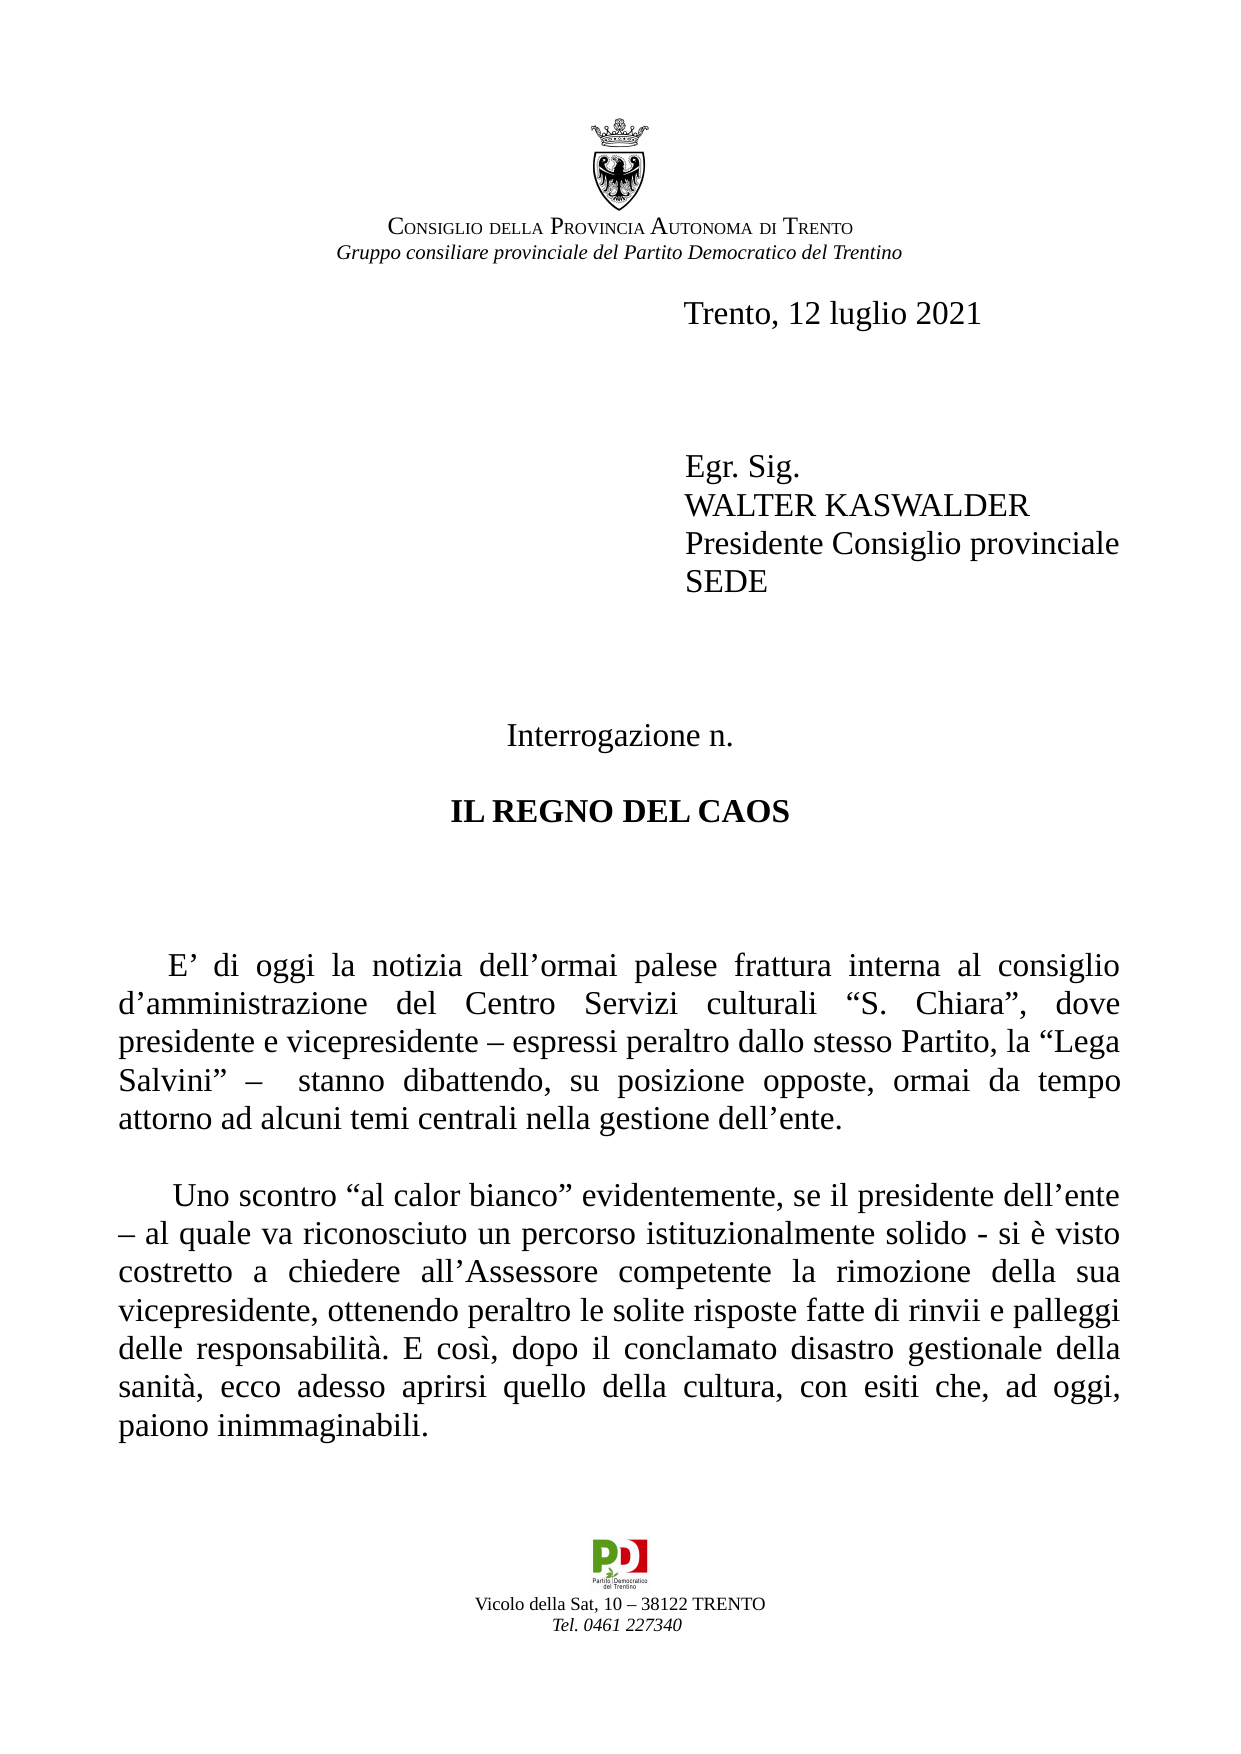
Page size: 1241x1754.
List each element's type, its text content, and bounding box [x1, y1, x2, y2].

picture [590, 118, 650, 211]
text Presidente Consiglio provinciale [118, 523, 1122, 562]
text Egr. Sig. [118, 447, 1122, 485]
text Trento, 12 luglio 2021 [118, 293, 1122, 332]
text SEDE [118, 562, 1122, 600]
text Uno scontro “al calor bianco” evidentemente, se il presidente dell’ente – al quale va riconosciuto un percorso istituzionalmente solido - si è visto costretto a chiedere all’Assessore competente la rimozione della sua vicepresidente, ottenendo peraltro le solite risposte fatte di rinvii e palleggi delle responsabilità. E così, dopo il conclamato disastro gestionale della sanità, ecco adesso aprirsi quello della cultura, con esiti che, ad oggi, paiono inimmaginabili. [118, 1175, 1122, 1443]
text IL REGNO DEL CAOS [118, 792, 1122, 830]
text Interrogazione n. [118, 715, 1122, 753]
text E’ di oggi la notizia dell’ormai palese frattura interna al consiglio d’amministrazione del Centro Servizi culturali “S. Chiara”, dove presidente e vicepresidente – espressi peraltro dallo stesso Partito, la “Lega Salvini” – stanno dibattendo, su posizione opposte, ormai da tempo attorno ad alcuni temi centrali nella gestione dell’ente. [118, 945, 1122, 1137]
text WALTER KASWALDER [118, 485, 1122, 523]
picture [590, 1536, 650, 1593]
